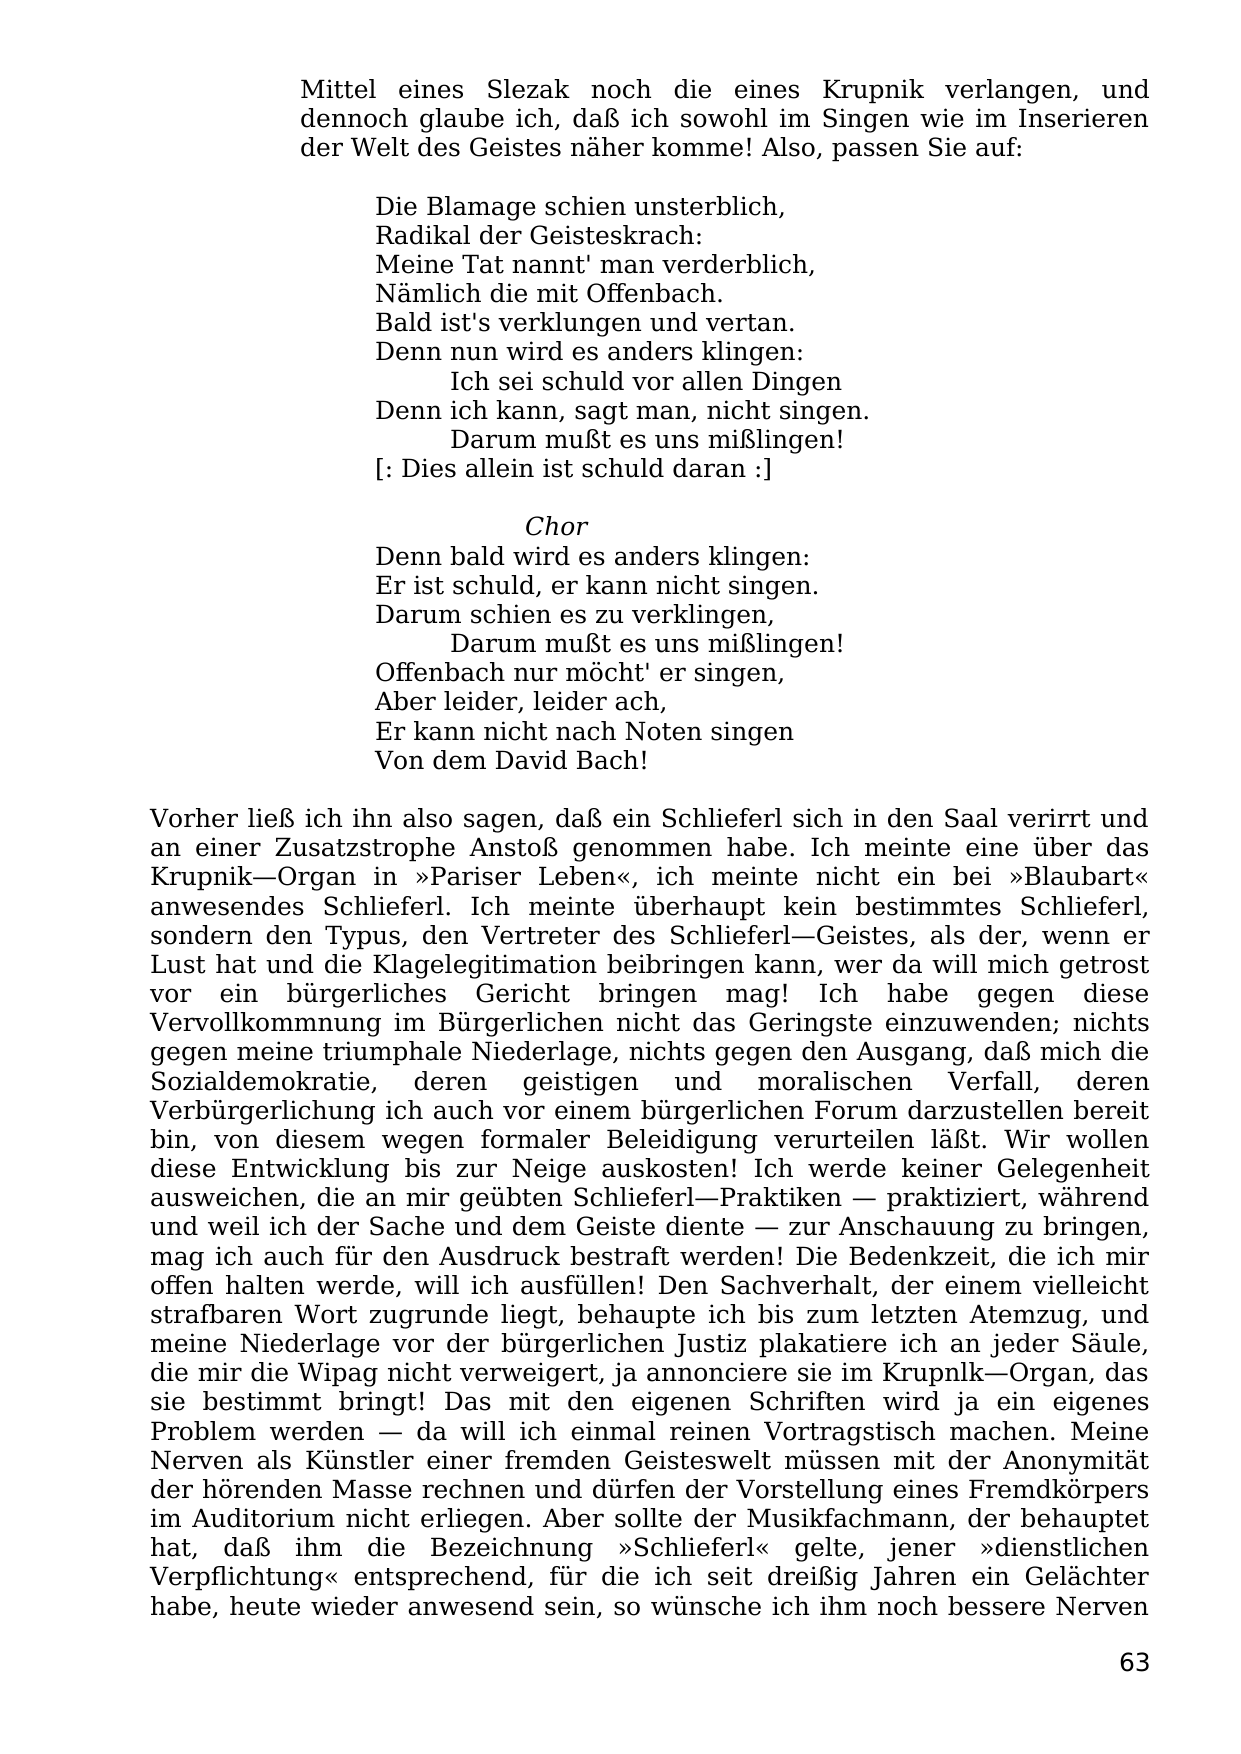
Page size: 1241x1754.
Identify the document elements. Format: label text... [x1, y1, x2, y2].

text Radikal der Geisteskrach: [375, 221, 1151, 250]
text Nämlich die mit Offenbach. [375, 279, 1151, 308]
text Die Blamage schien unsterblich, [375, 192, 1151, 221]
text Er kann nicht nach Noten singen [375, 717, 1151, 746]
text Bald ist's verklungen und vertan. [375, 308, 1151, 337]
text Darum mußt es uns mißlingen! [375, 629, 1151, 658]
text Denn bald wird es anders klingen: [375, 542, 1151, 571]
text Mittel eines Slezak noch die eines Krupnik verlangen, und dennoch glaube ich, daß ich sowohl im Singen wie im Inserieren der Welt des Geistes näher komme! Also, passen Sie auf: [300, 75, 1151, 162]
text Darum schien es zu verklingen, [375, 600, 1151, 629]
text Ich sei schuld vor allen Dingen [375, 367, 1151, 396]
text Meine Tat nannt' man verderblich, [375, 250, 1151, 279]
text Offenbach nur möcht' er singen, [375, 658, 1151, 687]
text [: Dies allein ist schuld daran :] [375, 454, 1151, 483]
text Vorher ließ ich ihn also sagen, daß ein Schlieferl sich in den Saal verirrt und an einer Zusatzstrophe Anstoß genommen habe. Ich meinte eine über das Krupnik—Organ in »Pariser Leben«, ich meinte nicht ein bei »Blaubart« anwesendes Schlieferl. Ich meinte überhaupt kein bestimmtes Schlieferl, sondern den Typus, den Vertreter des Schlieferl—Geistes, als der, wenn er Lust hat und die Klagelegitimation beibringen kann, wer da will mich getrost vor ein bürgerliches Gericht bringen mag! Ich habe gegen diese Vervollkommnung im Bürgerlichen nicht das Geringste einzuwenden; nichts gegen meine triumphale Niederlage, nichts gegen den Ausgang, daß mich die Sozialdemokratie, deren geistigen und moralischen Verfall, deren Verbürgerlichung ich auch vor einem bürgerlichen Forum darzustellen bereit bin, von diesem wegen formaler Beleidigung verurteilen läßt. Wir wollen diese Entwicklung bis zur Neige auskosten! Ich werde keiner Gelegenheit ausweichen, die an mir geübten Schlieferl—Praktiken — praktiziert, während und weil ich der Sache und dem Geiste diente — zur Anschauung zu bringen, mag ich auch für den Ausdruck bestraft werden! Die Bedenkzeit, die ich mir offen halten werde, will ich ausfüllen! Den Sachverhalt, der einem vielleicht strafbaren Wort zugrunde liegt, behaupte ich bis zum letzten Atemzug, und meine Niederlage vor der bürgerlichen Justiz plakatiere ich an jeder Säule, die mir die Wipag nicht verweigert, ja annonciere sie im Krupnlk—Organ, das sie bestimmt bringt! Das mit den eigenen Schriften wird ja ein eigenes Problem werden — da will ich einmal reinen Vortragstisch machen. Meine Nerven als Künstler einer fremden Geisteswelt müssen mit der Anonymität der hörenden Masse rechnen und dürfen der Vorstellung eines Fremdkörpers im Auditorium nicht erliegen. Aber sollte der Musikfachmann, der behauptet hat, daß ihm die Bezeichnung »Schlieferl« gelte, jener »dienstlichen Verpflichtung« entsprechend, für die ich seit dreißig Jahren ein Gelächter habe, heute wieder anwesend sein, so wünsche ich ihm noch bessere Nerven [150, 804, 1151, 1621]
text Denn nun wird es anders klingen: [375, 337, 1151, 367]
text Er ist schuld, er kann nicht singen. [375, 571, 1151, 600]
text Darum mußt es uns mißlingen! [375, 425, 1151, 454]
text Von dem David Bach! [375, 746, 1151, 775]
text Denn ich kann, sagt man, nicht singen. [375, 396, 1151, 425]
text Aber leider, leider ach, [375, 687, 1151, 717]
text Chor [375, 512, 1151, 542]
